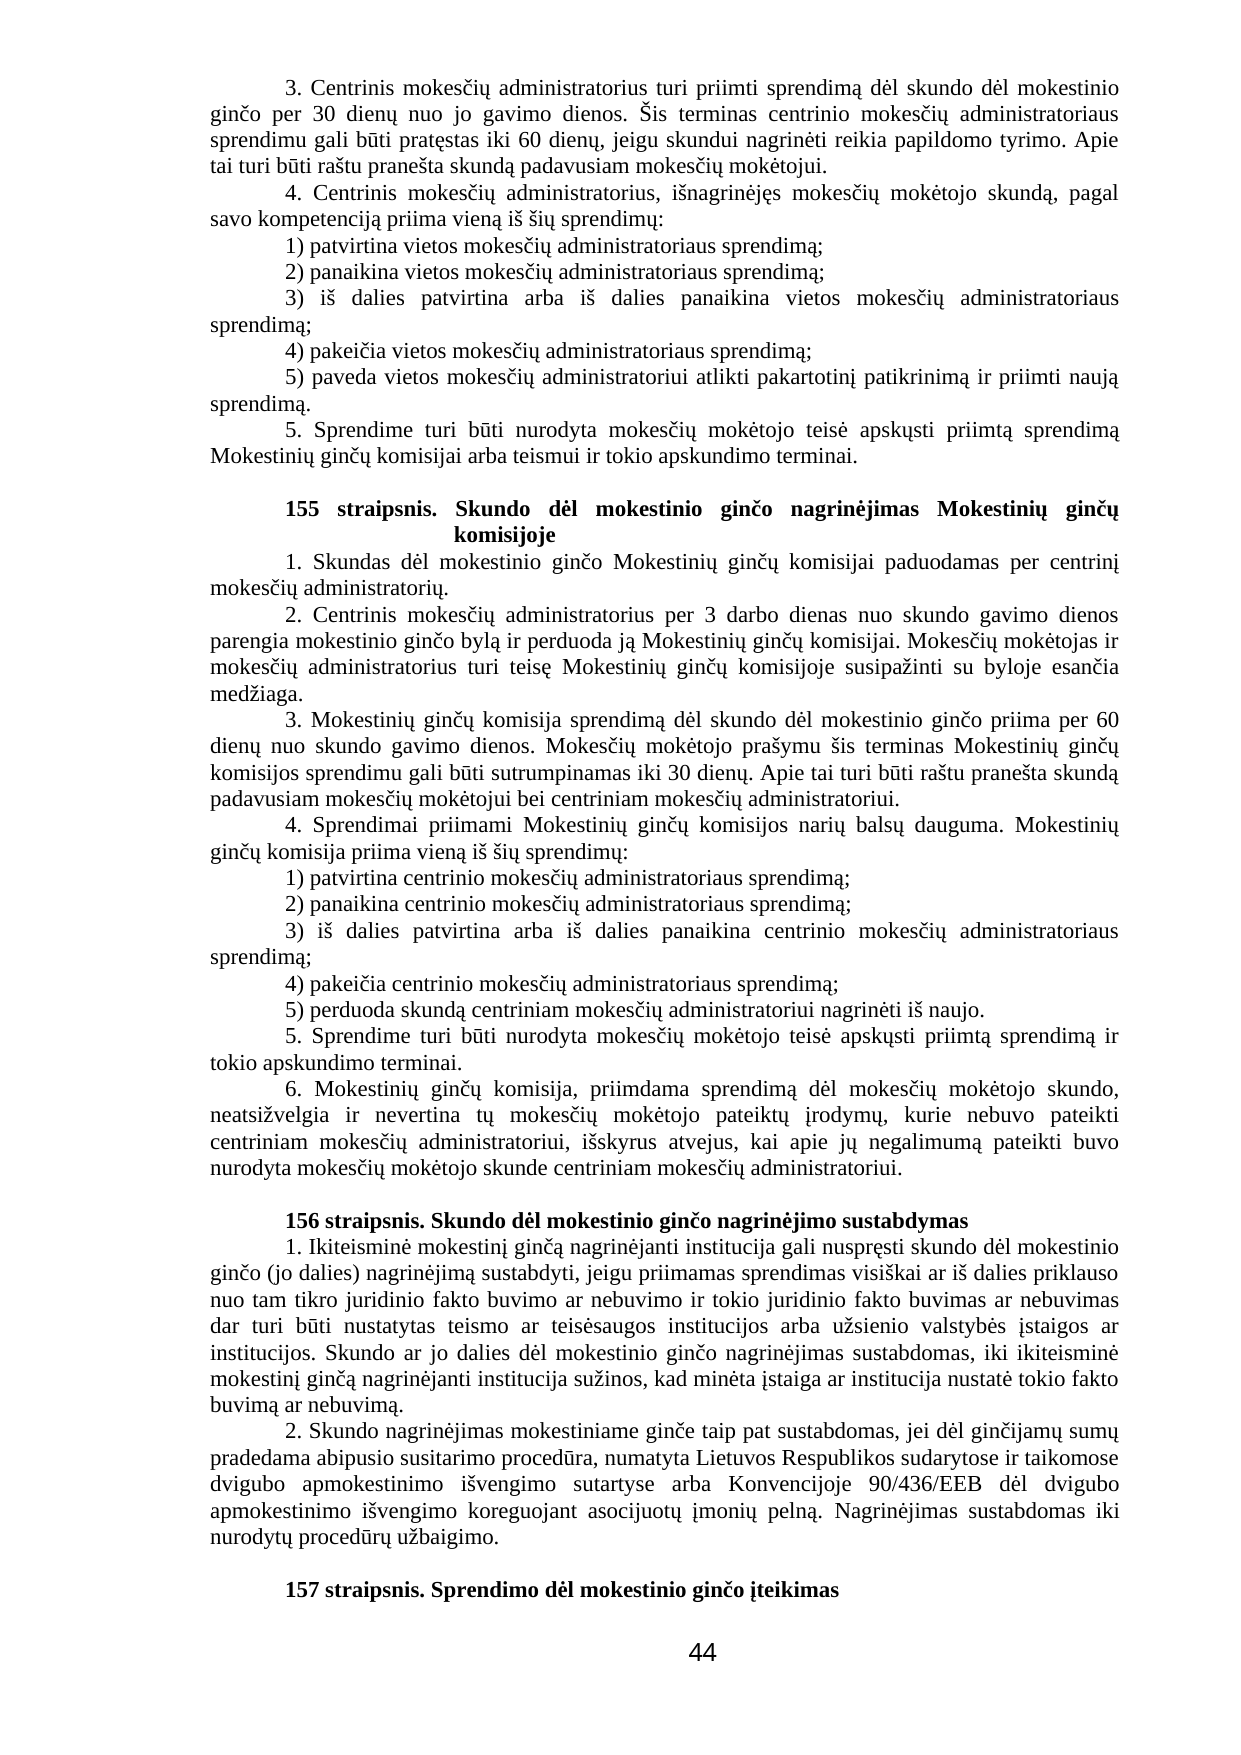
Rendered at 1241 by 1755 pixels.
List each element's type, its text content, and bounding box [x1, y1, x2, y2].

text 157 straipsnis. Sprendimo dėl mokestinio ginčo įteikimas [210, 1576, 1120, 1602]
text 2. Centrinis mokesčių administratorius per 3 darbo dienas nuo skundo gavimo dienos parengia mokestinio ginčo bylą ir perduoda ją Mokestinių ginčų komisijai. Mokesčių mokėtojas ir mokesčių administratorius turi teisę Mokestinių ginčų komisijoje susipažinti su byloje esančia medžiaga. [210, 601, 1120, 706]
text 2. Skundo nagrinėjimas mokestiniame ginče taip pat sustabdomas, jei dėl ginčijamų sumų pradedama abipusio susitarimo procedūra, numatyta Lietuvos Respublikos sudarytose ir taikomose dvigubo apmokestinimo išvengimo sutartyse arba Konvencijoje 90/436/EEB dėl dvigubo apmokestinimo išvengimo koreguojant asocijuotų įmonių pelną. Nagrinėjimas sustabdomas iki nurodytų procedūrų užbaigimo. [210, 1418, 1120, 1549]
text 4) pakeičia centrinio mokesčių administratoriaus sprendimą; [210, 969, 1120, 996]
text 2) panaikina centrinio mokesčių administratoriaus sprendimą; [210, 891, 1120, 917]
text 1) patvirtina vietos mokesčių administratoriaus sprendimą; [210, 232, 1120, 258]
text 156 straipsnis. Skundo dėl mokestinio ginčo nagrinėjimo sustabdymas [210, 1207, 1120, 1233]
text 1. Skundas dėl mokestinio ginčo Mokestinių ginčų komisijai paduodamas per centrinį mokesčių administratorių. [210, 548, 1120, 601]
text 155 straipsnis. Skundo dėl mokestinio ginčo nagrinėjimas Mokestinių ginčų komisijoje [285, 495, 1120, 548]
text 5) perduoda skundą centriniam mokesčių administratoriui nagrinėti iš naujo. [210, 996, 1120, 1022]
text 3. Mokestinių ginčų komisija sprendimą dėl skundo dėl mokestinio ginčo priima per 60 dienų nuo skundo gavimo dienos. Mokesčių mokėtojo prašymu šis terminas Mokestinių ginčų komisijos sprendimu gali būti sutrumpinamas iki 30 dienų. Apie tai turi būti raštu pranešta skundą padavusiam mokesčių mokėtojui bei centriniam mokesčių administratoriui. [210, 706, 1120, 811]
text 6. Mokestinių ginčų komisija, priimdama sprendimą dėl mokesčių mokėtojo skundo, neatsižvelgia ir nevertina tų mokesčių mokėtojo pateiktų įrodymų, kurie nebuvo pateikti centriniam mokesčių administratoriui, išskyrus atvejus, kai apie jų negalimumą pateikti buvo nurodyta mokesčių mokėtojo skunde centriniam mokesčių administratoriui. [210, 1075, 1120, 1180]
text 5. Sprendime turi būti nurodyta mokesčių mokėtojo teisė apskųsti priimtą sprendimą ir tokio apskundimo terminai. [210, 1022, 1120, 1075]
text 2) panaikina vietos mokesčių administratoriaus sprendimą; [210, 258, 1120, 284]
text 3) iš dalies patvirtina arba iš dalies panaikina centrinio mokesčių administratoriaus sprendimą; [210, 917, 1120, 969]
text 3) iš dalies patvirtina arba iš dalies panaikina vietos mokesčių administratoriaus sprendimą; [210, 284, 1120, 337]
text 1) patvirtina centrinio mokesčių administratoriaus sprendimą; [210, 864, 1120, 891]
text 4) pakeičia vietos mokesčių administratoriaus sprendimą; [210, 337, 1120, 363]
text 1. Ikiteisminė mokestinį ginčą nagrinėjanti institucija gali nuspręsti skundo dėl mokestinio ginčo (jo dalies) nagrinėjimą sustabdyti, jeigu priimamas sprendimas visiškai ar iš dalies priklauso nuo tam tikro juridinio fakto buvimo ar nebuvimo ir tokio juridinio fakto buvimas ar nebuvimas dar turi būti nustatytas teismo ar teisėsaugos institucijos arba užsienio valstybės įstaigos ar institucijos. Skundo ar jo dalies dėl mokestinio ginčo nagrinėjimas sustabdomas, iki ikiteisminė mokestinį ginčą nagrinėjanti institucija sužinos, kad minėta įstaiga ar institucija nustatė tokio fakto buvimą ar nebuvimą. [210, 1233, 1120, 1418]
text 5) paveda vietos mokesčių administratoriui atlikti pakartotinį patikrinimą ir priimti naują sprendimą. [210, 363, 1120, 416]
text 4. Centrinis mokesčių administratorius, išnagrinėjęs mokesčių mokėtojo skundą, pagal savo kompetenciją priima vieną iš šių sprendimų: [210, 179, 1120, 232]
text 3. Centrinis mokesčių administratorius turi priimti sprendimą dėl skundo dėl mokestinio ginčo per 30 dienų nuo jo gavimo dienos. Šis terminas centrinio mokesčių administratoriaus sprendimu gali būti pratęstas iki 60 dienų, jeigu skundui nagrinėti reikia papildomo tyrimo. Apie tai turi būti raštu pranešta skundą padavusiam mokesčių mokėtojui. [210, 73, 1120, 179]
text 5. Sprendime turi būti nurodyta mokesčių mokėtojo teisė apskųsti priimtą sprendimą Mokestinių ginčų komisijai arba teismui ir tokio apskundimo terminai. [210, 416, 1120, 469]
text 4. Sprendimai priimami Mokestinių ginčų komisijos narių balsų dauguma. Mokestinių ginčų komisija priima vieną iš šių sprendimų: [210, 811, 1120, 864]
